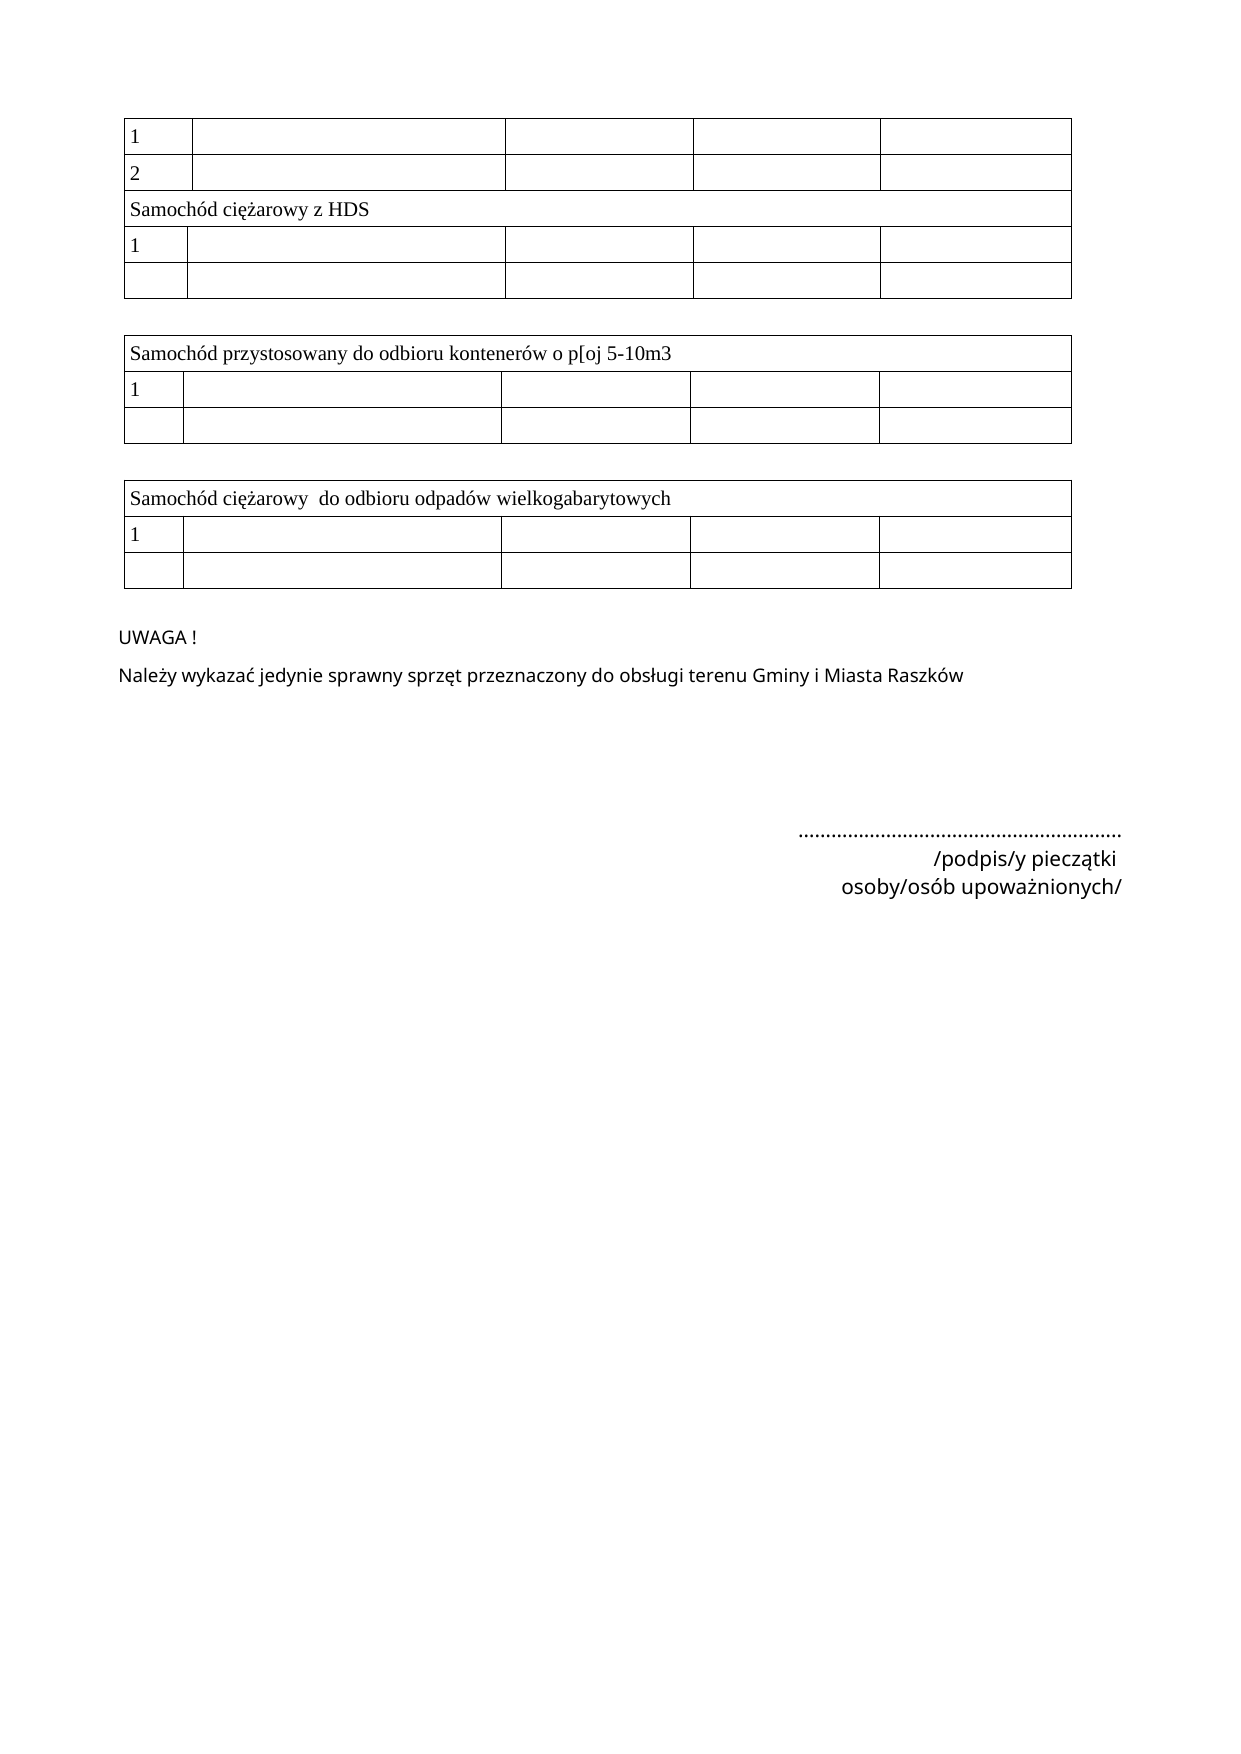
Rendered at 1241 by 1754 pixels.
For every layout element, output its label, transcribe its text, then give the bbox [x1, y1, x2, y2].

table_cell [881, 227, 1071, 262]
table_cell [502, 372, 690, 407]
table_cell [502, 408, 690, 443]
table_cell [694, 263, 880, 298]
table_cell [125, 553, 183, 588]
table_cell [184, 408, 501, 443]
text UWAGA ! [118, 624, 1115, 650]
table_cell 2 [125, 155, 192, 190]
table_cell [880, 408, 1071, 443]
table_cell [880, 553, 1071, 588]
table_cell [188, 263, 505, 298]
table_header Samochód przystosowany do odbioru kontenerów o p[oj 5-10m3 [125, 336, 1071, 371]
table_cell [691, 517, 879, 552]
table_cell [691, 372, 879, 407]
text ………………………………………………….. /podpis/y pieczątki osoby/osób upoważnionych/ [118, 815, 1122, 901]
table_cell [125, 408, 183, 443]
table_cell [881, 119, 1071, 154]
table_cell 1 [125, 517, 183, 552]
table_cell [880, 372, 1071, 407]
table_cell 1 [125, 119, 192, 154]
table_header Samochód ciężarowy do odbioru odpadów wielkogabarytowych [125, 481, 1071, 516]
table_cell 1 [125, 372, 183, 407]
table_cell [184, 517, 501, 552]
text Należy wykazać jedynie sprawny sprzęt przeznaczony do obsługi terenu Gminy i Miasta Raszków [118, 662, 1115, 688]
table_cell [193, 119, 505, 154]
table_cell [506, 155, 693, 190]
table_cell [694, 155, 880, 190]
table_cell [125, 263, 187, 298]
table_cell [502, 553, 690, 588]
table_cell [502, 517, 690, 552]
table_cell [506, 227, 693, 262]
table_cell [694, 227, 880, 262]
table_cell [184, 372, 501, 407]
table_cell [506, 263, 693, 298]
table_cell [188, 227, 505, 262]
table_cell [880, 517, 1071, 552]
table_cell [691, 553, 879, 588]
table_cell 1 [125, 227, 187, 262]
table_cell [881, 155, 1071, 190]
table_cell [184, 553, 501, 588]
table_cell [193, 155, 505, 190]
table_cell [691, 408, 879, 443]
table_cell [694, 119, 880, 154]
table_cell Samochód ciężarowy z HDS [125, 191, 1071, 226]
table_cell [881, 263, 1071, 298]
table_cell [506, 119, 693, 154]
